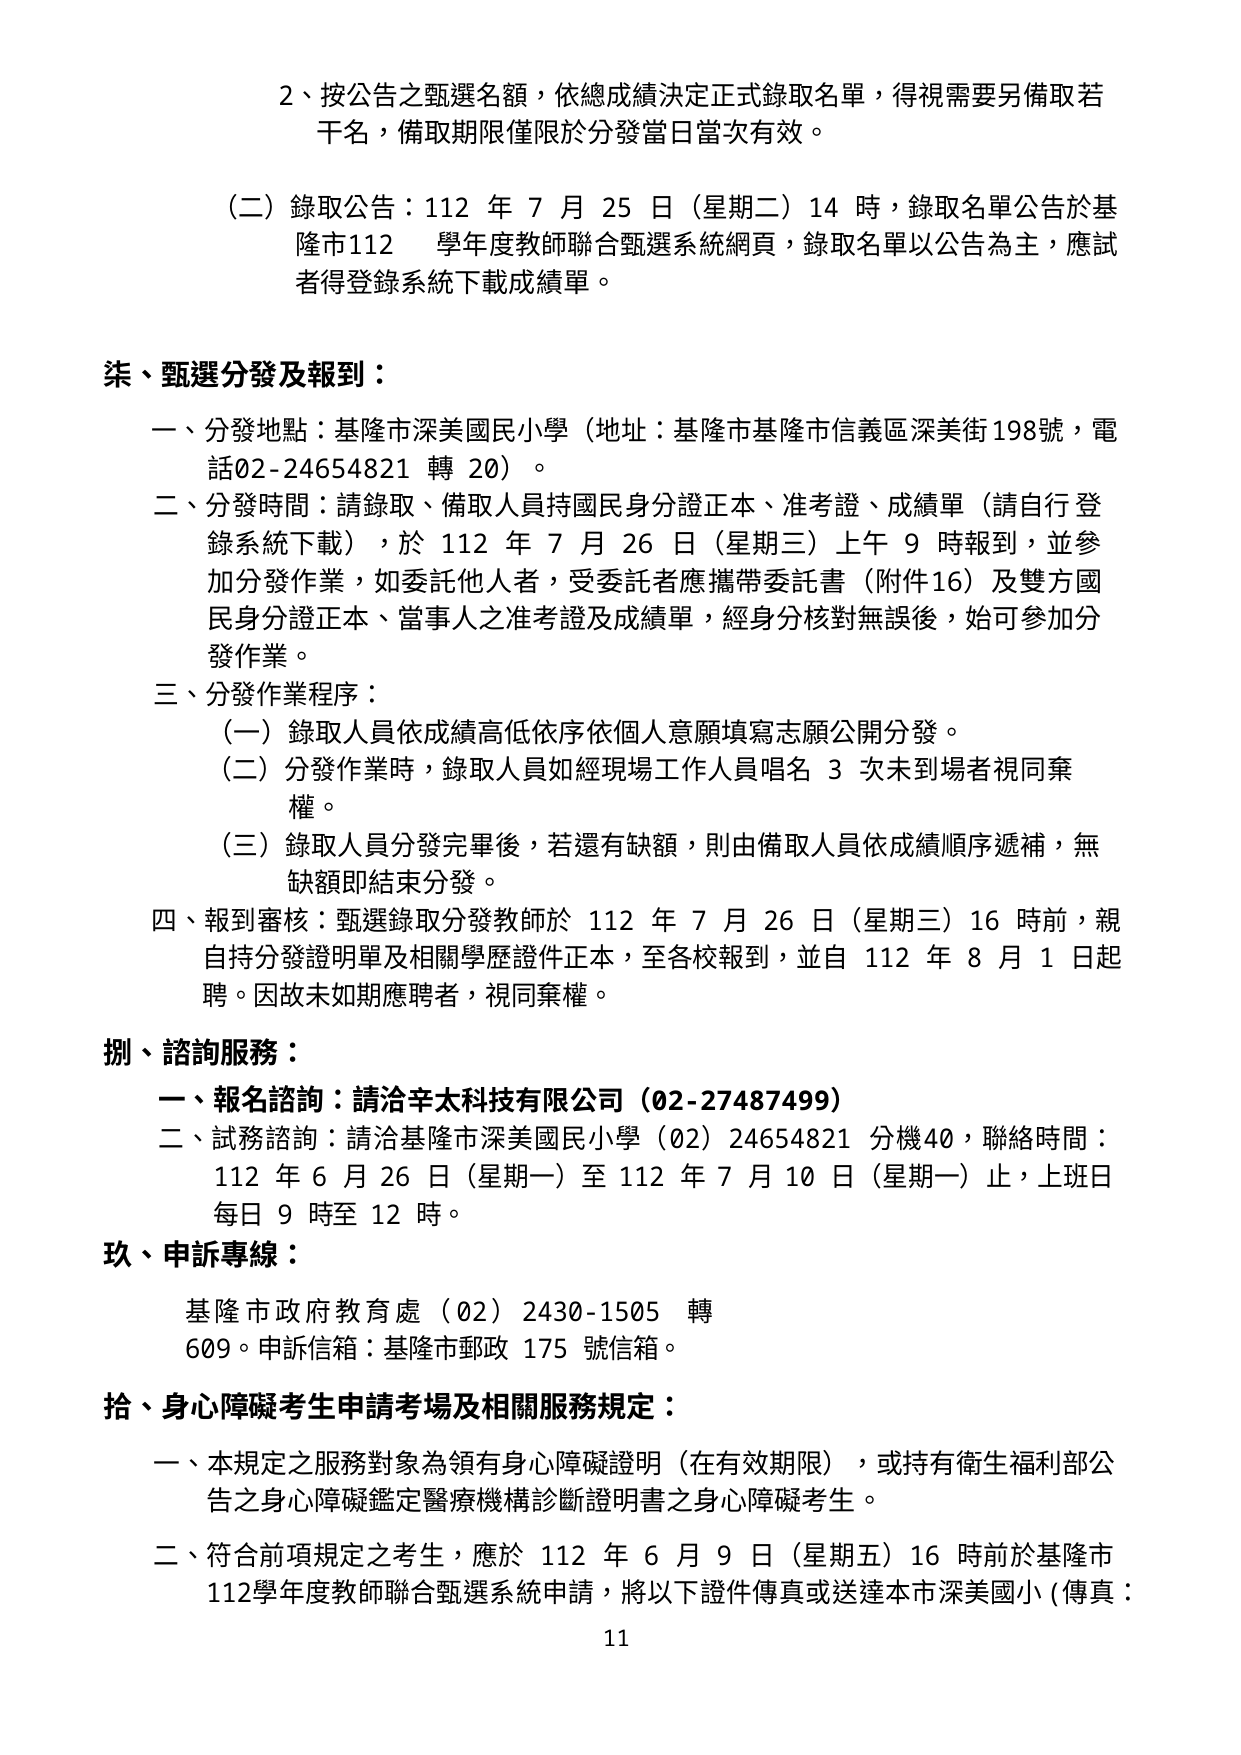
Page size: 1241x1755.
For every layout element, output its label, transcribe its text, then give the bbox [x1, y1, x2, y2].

text 基隆市政府教育處（02）2430-1505 轉 609。申訴信箱：基隆市郵政 175 號信箱。 [185, 1291, 713, 1367]
text 二、符合前項規定之考生，應於 112 年 6 月 9 日（星期五）16 時前於基隆市 112學年度教師聯合甄選系統申請，將以下證件傳真或送達本市深美國小(傳真：02-24655161)，並以電話確認(電話：02-24654821 分機 40)。 [153, 1535, 1115, 1611]
text （一）錄取人員依成績高低依序依個人意願填寫志願公開分發。 [207, 712, 1224, 749]
subtitle 拾、身心障礙考生申請考場及相關服務規定： [103, 1384, 1224, 1426]
subtitle 捌、諮詢服務： [103, 1029, 1224, 1072]
text （二）分發作業時，錄取人員如經現場工作人員唱名 3 次未到場者視同棄權。 [206, 749, 1073, 825]
text （三）錄取人員分發完畢後，若還有缺額，則由備取人員依成績順序遞補，無缺額即結束分發。 [206, 825, 1101, 900]
text 三、分發作業程序： [153, 674, 1224, 712]
text 一、本規定之服務對象為領有身心障礙證明（在有效期限），或持有衛生福利部公告之身心障礙鑑定醫療機構診斷證明書之身心障礙考生。 [153, 1443, 1115, 1518]
subtitle 玖、申訴專線： [103, 1232, 1224, 1274]
text （二）錄取公告：112 年 7 月 25 日（星期二）14 時，錄取名單公告於基隆市112 學年度教師聯合甄選系統網頁，錄取名單以公告為主，應試者得登錄系統下載成績單。 [212, 187, 1120, 300]
subtitle 柒、甄選分發及報到： [103, 351, 1224, 394]
text 一、分發地點：基隆市深美國民小學（地址：基隆市基隆市信義區深美街198號，電話02-24654821 轉 20）。 [152, 410, 1118, 486]
text 四、報到審核：甄選錄取分發教師於 112 年 7 月 26 日（星期三）16 時前，親自持分發證明單及相關學歷證件正本，至各校報到，並自 112 年 8 月 1 日起聘。因故未如期應聘者，視同棄權。 [152, 900, 1122, 1012]
text 二、分發時間：請錄取、備取人員持國民身分證正本、准考證、成績單（請自行登錄系統下載），於 112 年 7 月 26 日（星期三）上午 9 時報到，並參加分發作業，如委託他人者，受委託者應攜帶委託書（附件16）及雙方國民身分證正本、當事人之准考證及成績單，經身分核對無誤後，始可參加分發作業。 [153, 486, 1102, 674]
subtitle 一、報名諮詢：請洽辛太科技有限公司（02-27487499） [158, 1076, 1224, 1119]
text 2、按公告之甄選名額，依總成績決定正式錄取名單，得視需要另備取若干名，備取期限僅限於分發當日當次有效。 [278, 75, 1104, 150]
text 二、試務諮詢：請洽基隆市深美國民小學（02）24654821 分機40，聯絡時間：112 年 6 月 26 日（星期一）至 112 年 7 月 10 日（星期一）止，上班日每日 9 時至 12 時。 [158, 1119, 1115, 1232]
